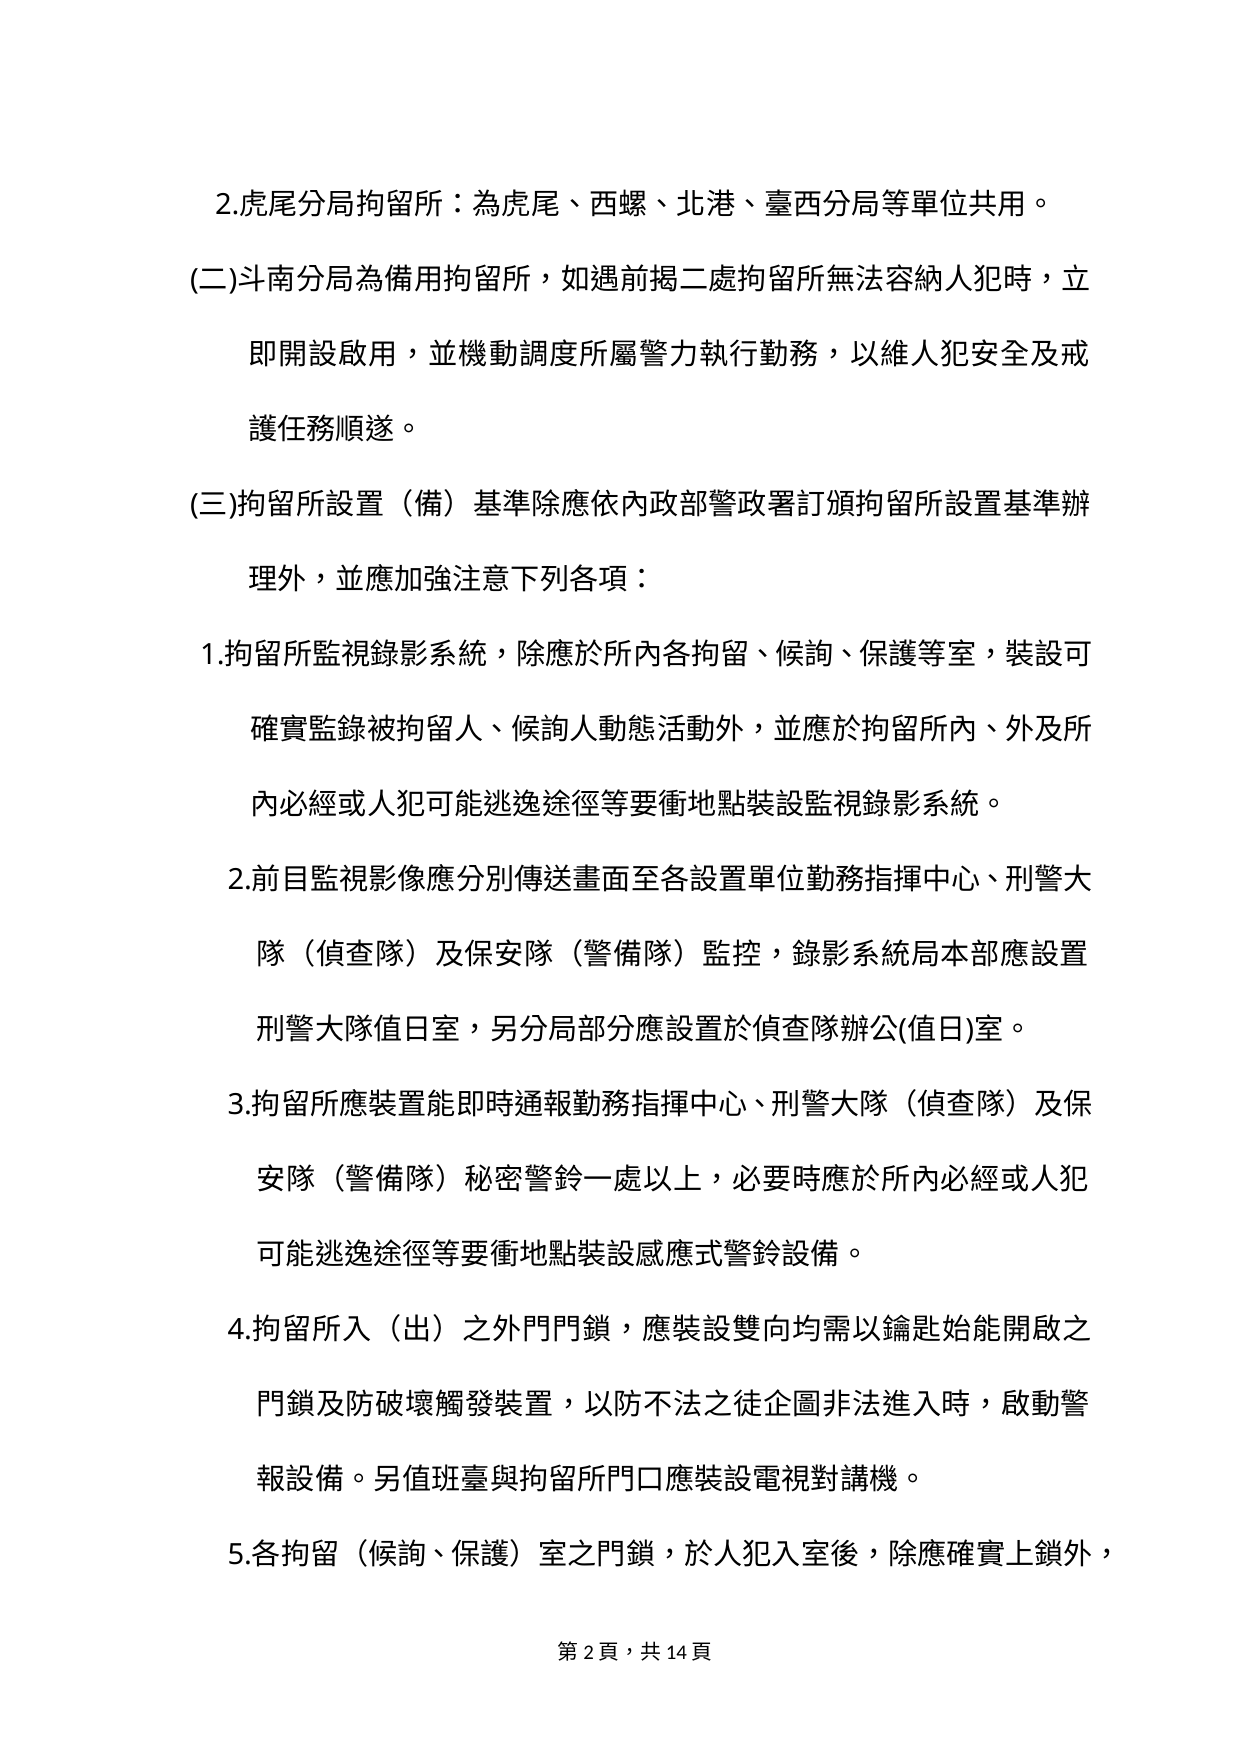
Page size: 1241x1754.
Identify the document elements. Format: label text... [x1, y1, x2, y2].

text 4.拘留所入（出）之外門門鎖，應裝設雙向均需以鑰匙始能開啟之門鎖及防破壞觸發裝置，以防不法之徒企圖非法進入時，啟動警報設備。另值班臺與拘留所門口應裝設電視對講機。 [227, 1289, 1092, 1514]
text 2.前目監視影像應分別傳送畫面至各設置單位勤務指揮中心、刑警大隊（偵查隊）及保安隊（警備隊）監控，錄影系統局本部應設置刑警大隊值日室，另分局部分應設置於偵查隊辦公(值日)室。 [227, 839, 1092, 1064]
text 2.虎尾分局拘留所：為虎尾、西螺、北港、臺西分局等單位共用。 [215, 164, 1092, 239]
text 5.各拘留（候詢、保護）室之門鎖，於人犯入室後，除應確實上鎖外，門鎖左近應加裝鐵板或鐵網遮蔽，以防人犯伸手觸及鎖孔，俟機開啟脫逃。 [227, 1514, 1092, 1589]
text 1.拘留所監視錄影系統，除應於所內各拘留、候詢、保護等室，裝設可確實監錄被拘留人、候詢人動態活動外，並應於拘留所內、外及所內必經或人犯可能逃逸途徑等要衝地點裝設監視錄影系統。 [177, 614, 1092, 839]
text 3.拘留所應裝置能即時通報勤務指揮中心、刑警大隊（偵查隊）及保安隊（警備隊）秘密警鈴一處以上，必要時應於所內必經或人犯可能逃逸途徑等要衝地點裝設感應式警鈴設備。 [227, 1064, 1092, 1289]
text (二)斗南分局為備用拘留所，如遇前揭二處拘留所無法容納人犯時，立即開設啟用，並機動調度所屬警力執行勤務，以維人犯安全及戒護任務順遂。 [190, 239, 1092, 464]
text (三)拘留所設置（備）基準除應依內政部警政署訂頒拘留所設置基準辦理外，並應加強注意下列各項： [190, 464, 1092, 614]
